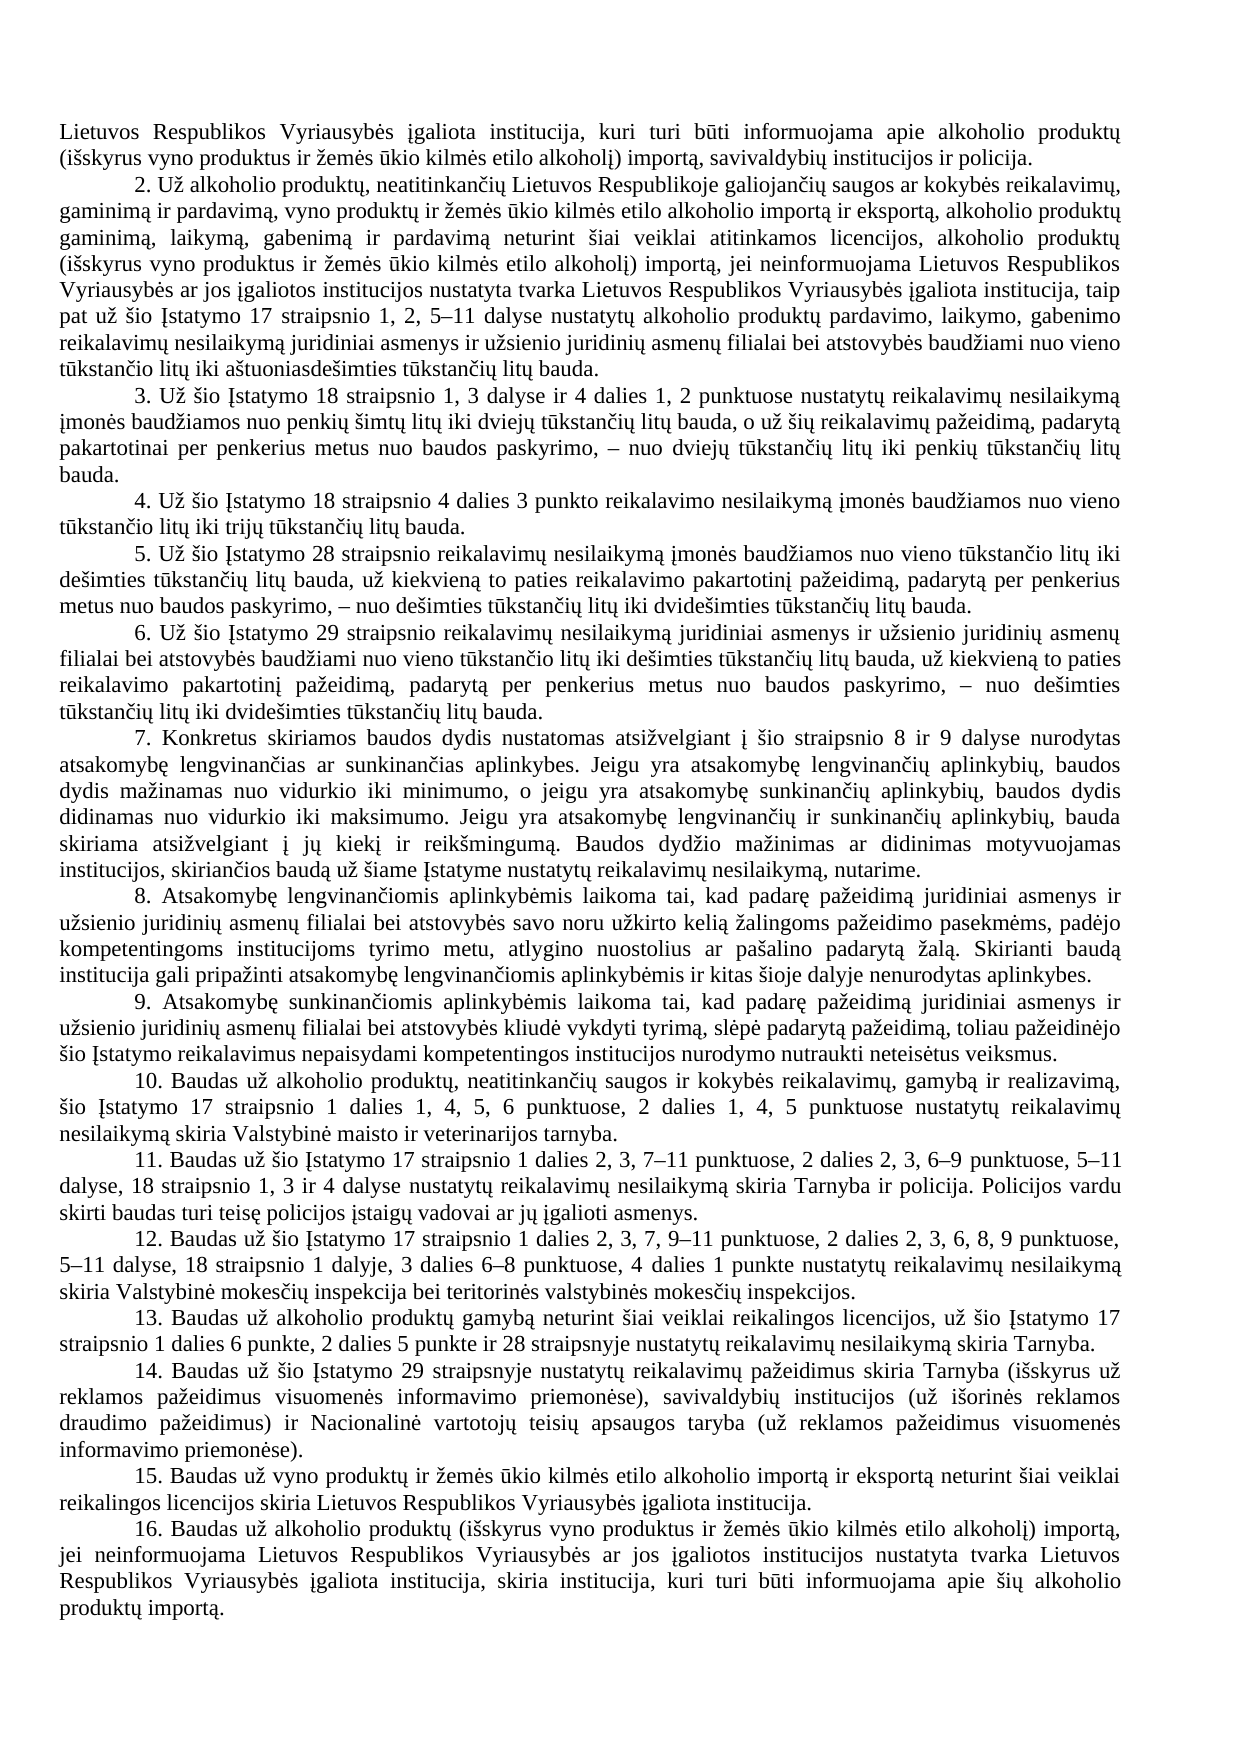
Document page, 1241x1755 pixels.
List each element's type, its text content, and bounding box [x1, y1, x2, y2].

text 11. Baudas už šio Įstatymo 17 straipsnio 1 dalies 2, 3, 7–11 punktuose, 2 dalies 2, 3, 6–9 punktuose, 5–11 dalyse, 18 straipsnio 1, 3 ir 4 dalyse nustatytų reikalavimų nesilaikymą skiria Tarnyba ir policija. Policijos vardu skirti baudas turi teisę policijos įstaigų vadovai ar jų įgalioti asmenys. [59, 1146, 1122, 1225]
text 6. Už šio Įstatymo 29 straipsnio reikalavimų nesilaikymą juridiniai asmenys ir užsienio juridinių asmenų filialai bei atstovybės baudžiami nuo vieno tūkstančio litų iki dešimties tūkstančių litų bauda, už kiekvieną to paties reikalavimo pakartotinį pažeidimą, padarytą per penkerius metus nuo baudos paskyrimo, – nuo dešimties tūkstančių litų iki dvidešimties tūkstančių litų bauda. [59, 619, 1122, 724]
text 5. Už šio Įstatymo 28 straipsnio reikalavimų nesilaikymą įmonės baudžiamos nuo vieno tūkstančio litų iki dešimties tūkstančių litų bauda, už kiekvieną to paties reikalavimo pakartotinį pažeidimą, padarytą per penkerius metus nuo baudos paskyrimo, – nuo dešimties tūkstančių litų iki dvidešimties tūkstančių litų bauda. [59, 540, 1122, 619]
text 8. Atsakomybę lengvinančiomis aplinkybėmis laikoma tai, kad padarę pažeidimą juridiniai asmenys ir užsienio juridinių asmenų filialai bei atstovybės savo noru užkirto kelią žalingoms pažeidimo pasekmėms, padėjo kompetentingoms institucijoms tyrimo metu, atlygino nuostolius ar pašalino padarytą žalą. Skirianti baudą institucija gali pripažinti atsakomybę lengvinančiomis aplinkybėmis ir kitas šioje dalyje nenurodytas aplinkybes. [59, 882, 1122, 988]
text 12. Baudas už šio Įstatymo 17 straipsnio 1 dalies 2, 3, 7, 9–11 punktuose, 2 dalies 2, 3, 6, 8, 9 punktuose, 5–11 dalyse, 18 straipsnio 1 dalyje, 3 dalies 6–8 punktuose, 4 dalies 1 punkte nustatytų reikalavimų nesilaikymą skiria Valstybinė mokesčių inspekcija bei teritorinės valstybinės mokesčių inspekcijos. [59, 1225, 1122, 1304]
text 15. Baudas už vyno produktų ir žemės ūkio kilmės etilo alkoholio importą ir eksportą neturint šiai veiklai reikalingos licencijos skiria Lietuvos Respublikos Vyriausybės įgaliota institucija. [59, 1462, 1122, 1515]
text 14. Baudas už šio Įstatymo 29 straipsnyje nustatytų reikalavimų pažeidimus skiria Tarnyba (išskyrus už reklamos pažeidimus visuomenės informavimo priemonėse), savivaldybių institucijos (už išorinės reklamos draudimo pažeidimus) ir Nacionalinė vartotojų teisių apsaugos taryba (už reklamos pažeidimus visuomenės informavimo priemonėse). [59, 1357, 1122, 1462]
text Lietuvos Respublikos Vyriausybės įgaliota institucija, kuri turi būti informuojama apie alkoholio produktų (išskyrus vyno produktus ir žemės ūkio kilmės etilo alkoholį) importą, savivaldybių institucijos ir policija. [59, 118, 1122, 171]
text 3. Už šio Įstatymo 18 straipsnio 1, 3 dalyse ir 4 dalies 1, 2 punktuose nustatytų reikalavimų nesilaikymą įmonės baudžiamos nuo penkių šimtų litų iki dviejų tūkstančių litų bauda, o už šių reikalavimų pažeidimą, padarytą pakartotinai per penkerius metus nuo baudos paskyrimo, – nuo dviejų tūkstančių litų iki penkių tūkstančių litų bauda. [59, 382, 1122, 487]
text 4. Už šio Įstatymo 18 straipsnio 4 dalies 3 punkto reikalavimo nesilaikymą įmonės baudžiamos nuo vieno tūkstančio litų iki trijų tūkstančių litų bauda. [59, 487, 1122, 540]
text 16. Baudas už alkoholio produktų (išskyrus vyno produktus ir žemės ūkio kilmės etilo alkoholį) importą, jei neinformuojama Lietuvos Respublikos Vyriausybės ar jos įgaliotos institucijos nustatyta tvarka Lietuvos Respublikos Vyriausybės įgaliota institucija, skiria institucija, kuri turi būti informuojama apie šių alkoholio produktų importą. [59, 1515, 1122, 1620]
text 7. Konkretus skiriamos baudos dydis nustatomas atsižvelgiant į šio straipsnio 8 ir 9 dalyse nurodytas atsakomybę lengvinančias ar sunkinančias aplinkybes. Jeigu yra atsakomybę lengvinančių aplinkybių, baudos dydis mažinamas nuo vidurkio iki minimumo, o jeigu yra atsakomybę sunkinančių aplinkybių, baudos dydis didinamas nuo vidurkio iki maksimumo. Jeigu yra atsakomybę lengvinančių ir sunkinančių aplinkybių, bauda skiriama atsižvelgiant į jų kiekį ir reikšmingumą. Baudos dydžio mažinimas ar didinimas motyvuojamas institucijos, skiriančios baudą už šiame Įstatyme nustatytų reikalavimų nesilaikymą, nutarime. [59, 724, 1122, 882]
text 10. Baudas už alkoholio produktų, neatitinkančių saugos ir kokybės reikalavimų, gamybą ir realizavimą, šio Įstatymo 17 straipsnio 1 dalies 1, 4, 5, 6 punktuose, 2 dalies 1, 4, 5 punktuose nustatytų reikalavimų nesilaikymą skiria Valstybinė maisto ir veterinarijos tarnyba. [59, 1067, 1122, 1146]
text 13. Baudas už alkoholio produktų gamybą neturint šiai veiklai reikalingos licencijos, už šio Įstatymo 17 straipsnio 1 dalies 6 punkte, 2 dalies 5 punkte ir 28 straipsnyje nustatytų reikalavimų nesilaikymą skiria Tarnyba. [59, 1304, 1122, 1357]
text 9. Atsakomybę sunkinančiomis aplinkybėmis laikoma tai, kad padarę pažeidimą juridiniai asmenys ir užsienio juridinių asmenų filialai bei atstovybės kliudė vykdyti tyrimą, slėpė padarytą pažeidimą, toliau pažeidinėjo šio Įstatymo reikalavimus nepaisydami kompetentingos institucijos nurodymo nutraukti neteisėtus veiksmus. [59, 988, 1122, 1067]
text 2. Už alkoholio produktų, neatitinkančių Lietuvos Respublikoje galiojančių saugos ar kokybės reikalavimų, gaminimą ir pardavimą, vyno produktų ir žemės ūkio kilmės etilo alkoholio importą ir eksportą, alkoholio produktų gaminimą, laikymą, gabenimą ir pardavimą neturint šiai veiklai atitinkamos licencijos, alkoholio produktų (išskyrus vyno produktus ir žemės ūkio kilmės etilo alkoholį) importą, jei neinformuojama Lietuvos Respublikos Vyriausybės ar jos įgaliotos institucijos nustatyta tvarka Lietuvos Respublikos Vyriausybės įgaliota institucija, taip pat už šio Įstatymo 17 straipsnio 1, 2, 5–11 dalyse nustatytų alkoholio produktų pardavimo, laikymo, gabenimo reikalavimų nesilaikymą juridiniai asmenys ir užsienio juridinių asmenų filialai bei atstovybės baudžiami nuo vieno tūkstančio litų iki aštuoniasdešimties tūkstančių litų bauda. [59, 171, 1122, 382]
